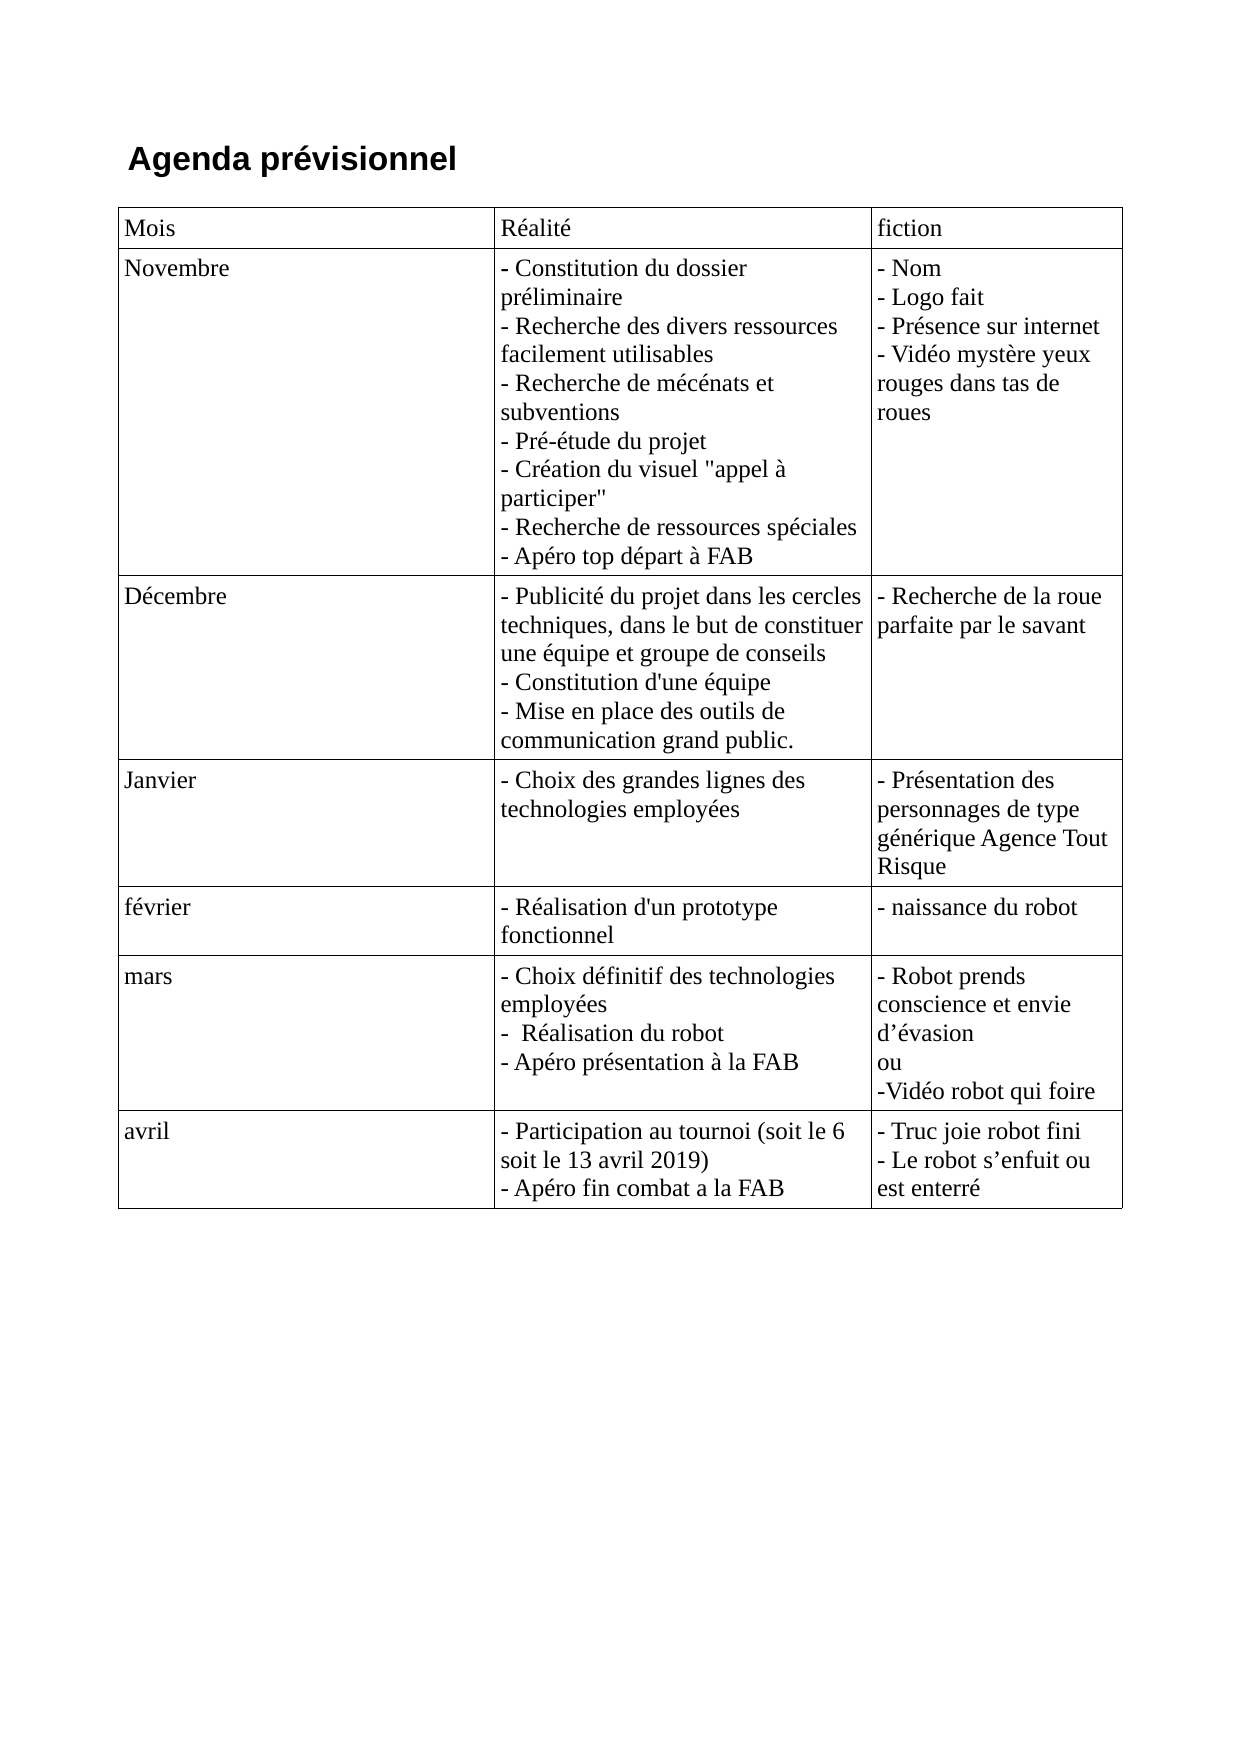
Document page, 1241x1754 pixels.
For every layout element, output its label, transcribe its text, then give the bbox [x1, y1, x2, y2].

table_cell - Truc joie robot fini - Le robot s’enfuit ou est enterré [872, 1111, 1122, 1208]
table_cell - Robot prends conscience et envie d’évasion ou -Vidéo robot qui foire [872, 956, 1122, 1110]
table_cell - Participation au tournoi (soit le 6 soit le 13 avril 2019) - Apéro fin combat a la FAB [495, 1111, 871, 1208]
table_cell Janvier [119, 760, 494, 886]
table_header fiction [872, 208, 1122, 247]
table_cell - naissance du robot [872, 887, 1122, 955]
table_cell mars [119, 956, 494, 1110]
table_cell - Choix des grandes lignes des technologies employées [495, 760, 871, 886]
table_cell - Recherche de la roue parfaite par le savant [872, 576, 1122, 759]
table_cell - Réalisation d'un prototype fonctionnel [495, 887, 871, 955]
table_cell - Présentation des personnages de type générique Agence Tout Risque [872, 760, 1122, 886]
table_header Réalité [495, 208, 871, 247]
table_cell avril [119, 1111, 494, 1208]
table_cell Décembre [119, 576, 494, 759]
table_cell Novembre [119, 249, 494, 575]
table_cell - Publicité du projet dans les cercles techniques, dans le but de constituer une équipe et groupe de conseils - Constitution d'une équipe - Mise en place des outils de communication grand public. [495, 576, 871, 759]
table_cell - Choix définitif des technologies employées - Réalisation du robot - Apéro présentation à la FAB [495, 956, 871, 1110]
table_cell - Constitution du dossier préliminaire - Recherche des divers ressources facilement utilisables - Recherche de mécénats et subventions - Pré-étude du projet - Création du visuel "appel à participer" - Recherche de ressources spéciales - Apéro top départ à FAB [495, 249, 871, 575]
table_cell - Nom - Logo fait - Présence sur internet - Vidéo mystère yeux rouges dans tas de roues [872, 249, 1122, 575]
table_cell février [119, 887, 494, 955]
table_header Mois [119, 208, 494, 247]
